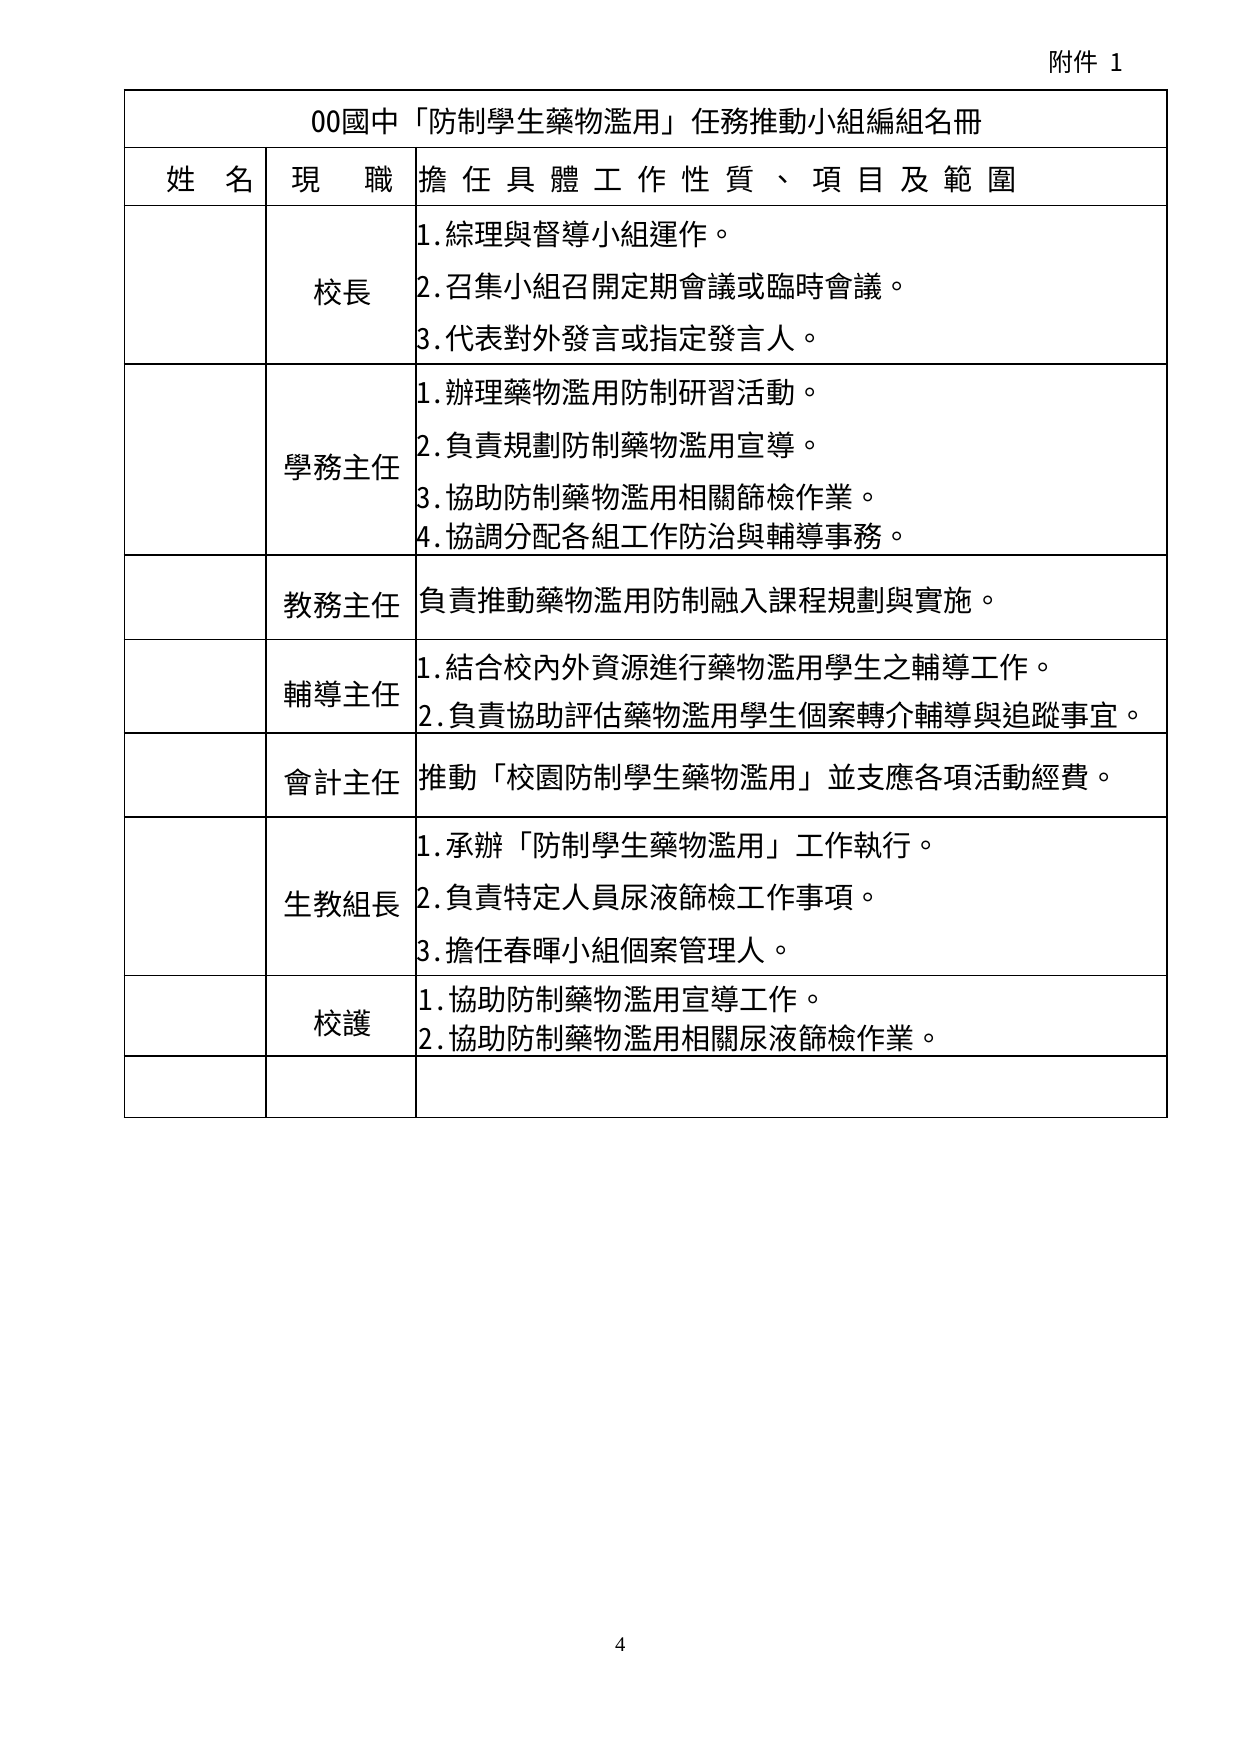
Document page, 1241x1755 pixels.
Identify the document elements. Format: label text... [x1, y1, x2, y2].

table_cell [125, 818, 265, 975]
table_cell 會計主任 [267, 734, 415, 816]
text 附件 1 [75, 36, 1123, 81]
table_cell [125, 206, 265, 363]
table_cell 1.承辦「防制學生藥物濫用」工作執行。 2.負責特定人員尿液篩檢工作事項。 3.擔任春暉小組個案管理人。 [417, 818, 1166, 975]
table_cell 校長 [267, 206, 415, 363]
table_cell 學務主任 [267, 365, 415, 554]
table_cell 1.綜理與督導小組運作。 2.召集小組召開定期會議或臨時會議。 3.代表對外發言或指定發言人。 [417, 206, 1166, 363]
table_cell [417, 1057, 1166, 1116]
table_cell 校護 [267, 976, 415, 1055]
table_cell 教務主任 [267, 556, 415, 638]
table_cell 現 職 [267, 148, 415, 205]
table_cell [125, 976, 265, 1055]
table_cell 負責推動藥物濫用防制融入課程規劃與實施。 [417, 556, 1166, 638]
table_header OO國中「防制學生藥物濫用」任務推動小組編組名冊 [125, 91, 1166, 147]
table_cell 推動「校園防制學生藥物濫用」並支應各項活動經費。 [417, 734, 1166, 816]
table_cell 姓 名 [125, 148, 265, 205]
table_cell [125, 734, 265, 816]
table_cell [125, 365, 265, 554]
table_cell [125, 556, 265, 638]
table_cell 輔導主任 [267, 640, 415, 732]
table_cell 生教組長 [267, 818, 415, 975]
table_cell 1.辦理藥物濫用防制研習活動。 2.負責規劃防制藥物濫用宣導。 3.協助防制藥物濫用相關篩檢作業。 4.協調分配各組工作防治與輔導事務。 [417, 365, 1166, 554]
table_cell 1.協助防制藥物濫用宣導工作。 2.協助防制藥物濫用相關尿液篩檢作業。 [417, 976, 1166, 1055]
table_cell [125, 640, 265, 732]
table_cell [125, 1057, 265, 1116]
table_cell 1.結合校內外資源進行藥物濫用學生之輔導工作。 2.負責協助評估藥物濫用學生個案轉介輔導與追蹤事宜。 [417, 640, 1166, 732]
table_cell 擔 任 具 體 工 作 性 質 、 項 目 及 範 圍 [417, 148, 1166, 205]
table_cell [267, 1057, 415, 1116]
